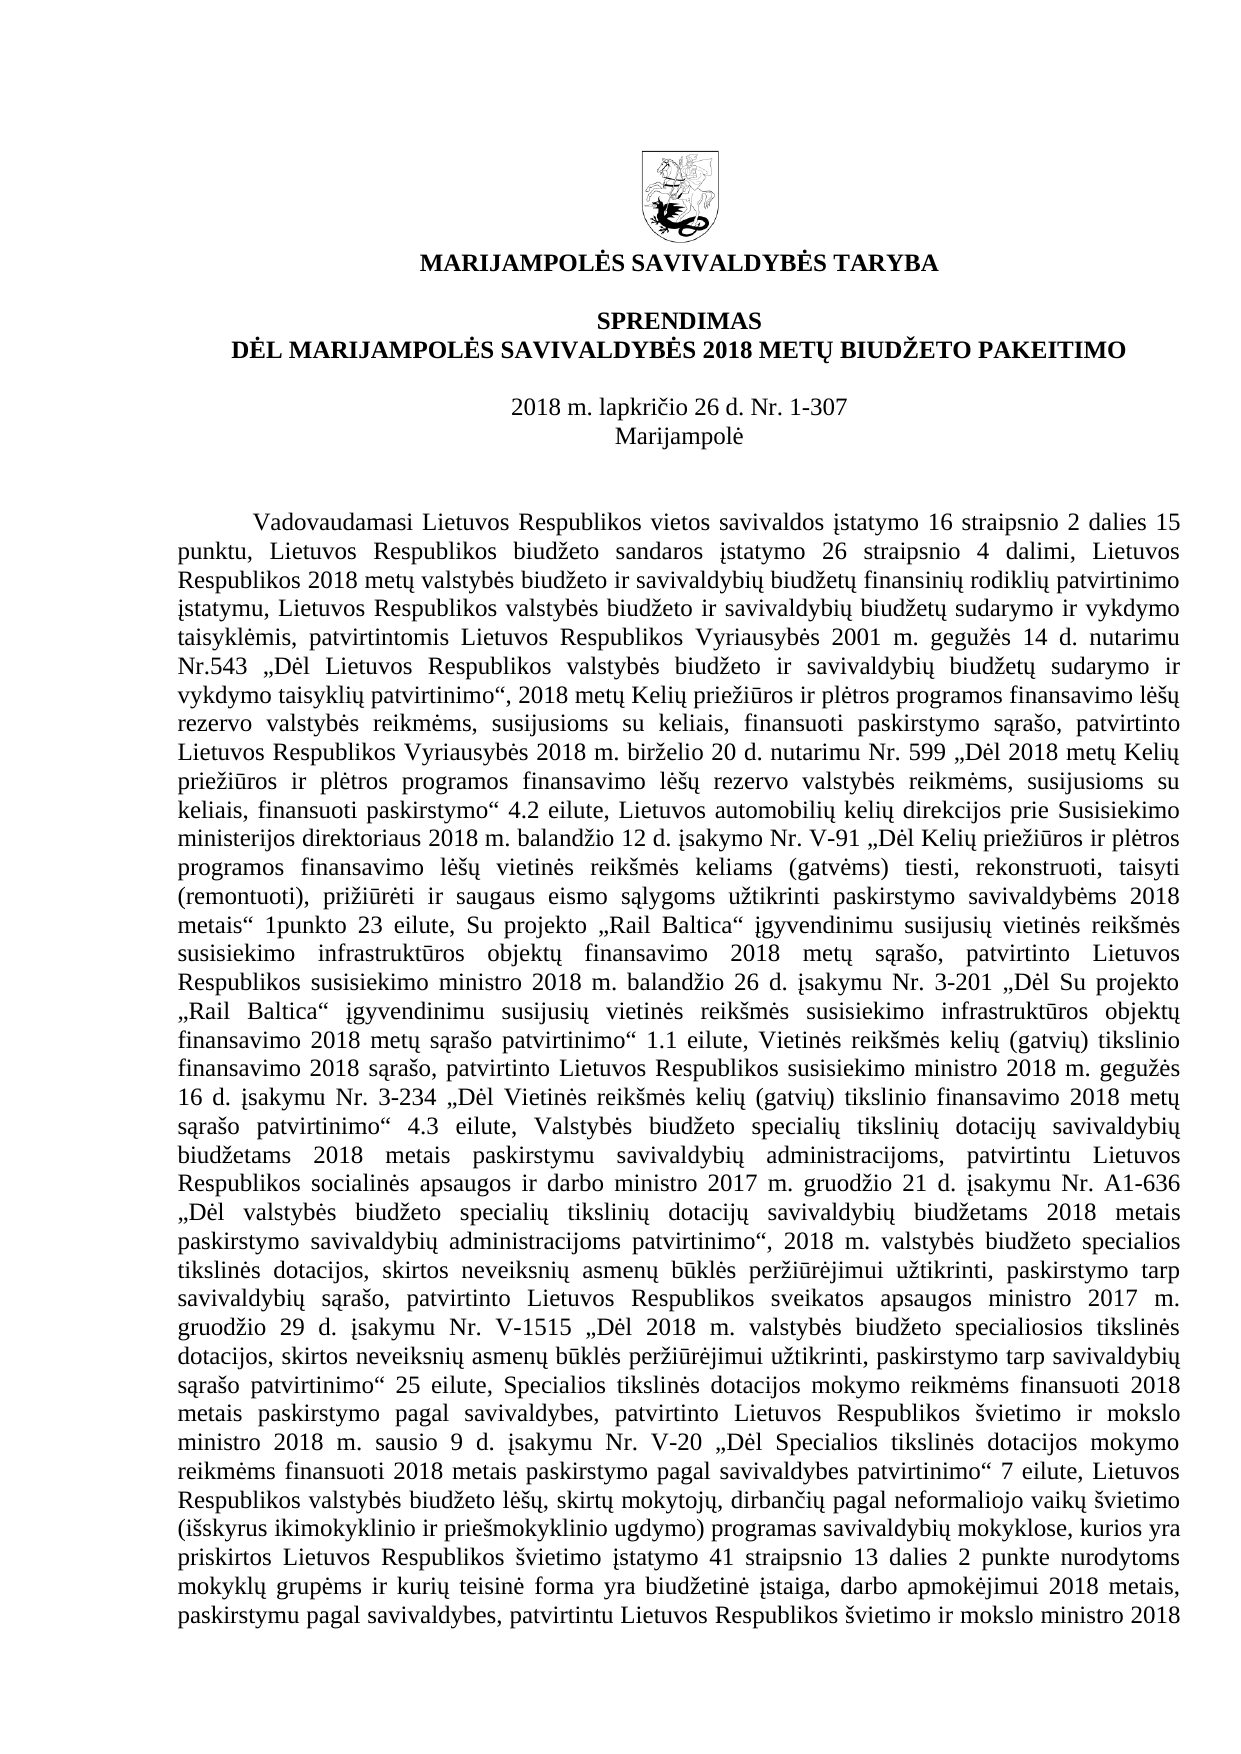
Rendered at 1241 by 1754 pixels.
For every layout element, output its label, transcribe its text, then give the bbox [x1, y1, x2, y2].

text DĖL MARIJAMPOLĖS SAVIVALDYBĖS 2018 METŲ BIUDŽETO PAKEITIMO [177, 335, 1181, 363]
text Vadovaudamasi Lietuvos Respublikos vietos savivaldos įstatymo 16 straipsnio 2 dalies 15 punktu, Lietuvos Respublikos biudžeto sandaros įstatymo 26 straipsnio 4 dalimi, Lietuvos Respublikos 2018 metų valstybės biudžeto ir savivaldybių biudžetų finansinių rodiklių patvirtinimo įstatymu, Lietuvos Respublikos valstybės biudžeto ir savivaldybių biudžetų sudarymo ir vykdymo taisyklėmis, patvirtintomis Lietuvos Respublikos Vyriausybės 2001 m. gegužės 14 d. nutarimu Nr.543 „Dėl Lietuvos Respublikos valstybės biudžeto ir savivaldybių biudžetų sudarymo ir vykdymo taisyklių patvirtinimo“, 2018 metų Kelių priežiūros ir plėtros programos finansavimo lėšų rezervo valstybės reikmėms, susijusioms su keliais, finansuoti paskirstymo sąrašo, patvirtinto Lietuvos Respublikos Vyriausybės 2018 m. birželio 20 d. nutarimu Nr. 599 „Dėl 2018 metų Kelių priežiūros ir plėtros programos finansavimo lėšų rezervo valstybės reikmėms, susijusioms su keliais, finansuoti paskirstymo“ 4.2 eilute, Lietuvos automobilių kelių direkcijos prie Susisiekimo ministerijos direktoriaus 2018 m. balandžio 12 d. įsakymo Nr. V-91 „Dėl Kelių priežiūros ir plėtros programos finansavimo lėšų vietinės reikšmės keliams (gatvėms) tiesti, rekonstruoti, taisyti (remontuoti), prižiūrėti ir saugaus eismo sąlygoms užtikrinti paskirstymo savivaldybėms 2018 metais“ 1punkto 23 eilute, Su projekto „Rail Baltica“ įgyvendinimu susijusių vietinės reikšmės susisiekimo infrastruktūros objektų finansavimo 2018 metų sąrašo, patvirtinto Lietuvos Respublikos susisiekimo ministro 2018 m. balandžio 26 d. įsakymu Nr. 3-201 „Dėl Su projekto „Rail Baltica“ įgyvendinimu susijusių vietinės reikšmės susisiekimo infrastruktūros objektų finansavimo 2018 metų sąrašo patvirtinimo“ 1.1 eilute, Vietinės reikšmės kelių (gatvių) tikslinio finansavimo 2018 sąrašo, patvirtinto Lietuvos Respublikos susisiekimo ministro 2018 m. gegužės 16 d. įsakymu Nr. 3-234 „Dėl Vietinės reikšmės kelių (gatvių) tikslinio finansavimo 2018 metų sąrašo patvirtinimo“ 4.3 eilute, Valstybės biudžeto specialių tikslinių dotacijų savivaldybių biudžetams 2018 metais paskirstymu savivaldybių administracijoms, patvirtintu Lietuvos Respublikos socialinės apsaugos ir darbo ministro 2017 m. gruodžio 21 d. įsakymu Nr. A1-636 „Dėl valstybės biudžeto specialių tikslinių dotacijų savivaldybių biudžetams 2018 metais paskirstymo savivaldybių administracijoms patvirtinimo“, 2018 m. valstybės biudžeto specialios tikslinės dotacijos, skirtos neveiksnių asmenų būklės peržiūrėjimui užtikrinti, paskirstymo tarp savivaldybių sąrašo, patvirtinto Lietuvos Respublikos sveikatos apsaugos ministro 2017 m. gruodžio 29 d. įsakymu Nr. V-1515 „Dėl 2018 m. valstybės biudžeto specialiosios tikslinės dotacijos, skirtos neveiksnių asmenų būklės peržiūrėjimui užtikrinti, paskirstymo tarp savivaldybių sąrašo patvirtinimo“ 25 eilute, Specialios tikslinės dotacijos mokymo reikmėms finansuoti 2018 metais paskirstymo pagal savivaldybes, patvirtinto Lietuvos Respublikos švietimo ir mokslo ministro 2018 m. sausio 9 d. įsakymu Nr. V-20 „Dėl Specialios tikslinės dotacijos mokymo reikmėms finansuoti 2018 metais paskirstymo pagal savivaldybes patvirtinimo“ 7 eilute, Lietuvos Respublikos valstybės biudžeto lėšų, skirtų mokytojų, dirbančių pagal neformaliojo vaikų švietimo (išskyrus ikimokyklinio ir priešmokyklinio ugdymo) programas savivaldybių mokyklose, kurios yra priskirtos Lietuvos Respublikos švietimo įstatymo 41 straipsnio 13 dalies 2 punkte nurodytoms mokyklų grupėms ir kurių teisinė forma yra biudžetinė įstaiga, darbo apmokėjimui 2018 metais, paskirstymu pagal savivaldybes, patvirtintu Lietuvos Respublikos švietimo ir mokslo ministro 2018 [177, 507, 1181, 1628]
text MARIJAMPOLĖS SAVIVALDYBĖS TARYBA [177, 248, 1181, 277]
text 2018 m. lapkričio 26 d. Nr. 1-307 [177, 392, 1181, 421]
text Marijampolė [177, 421, 1181, 450]
text SPRENDIMAS [177, 306, 1181, 335]
